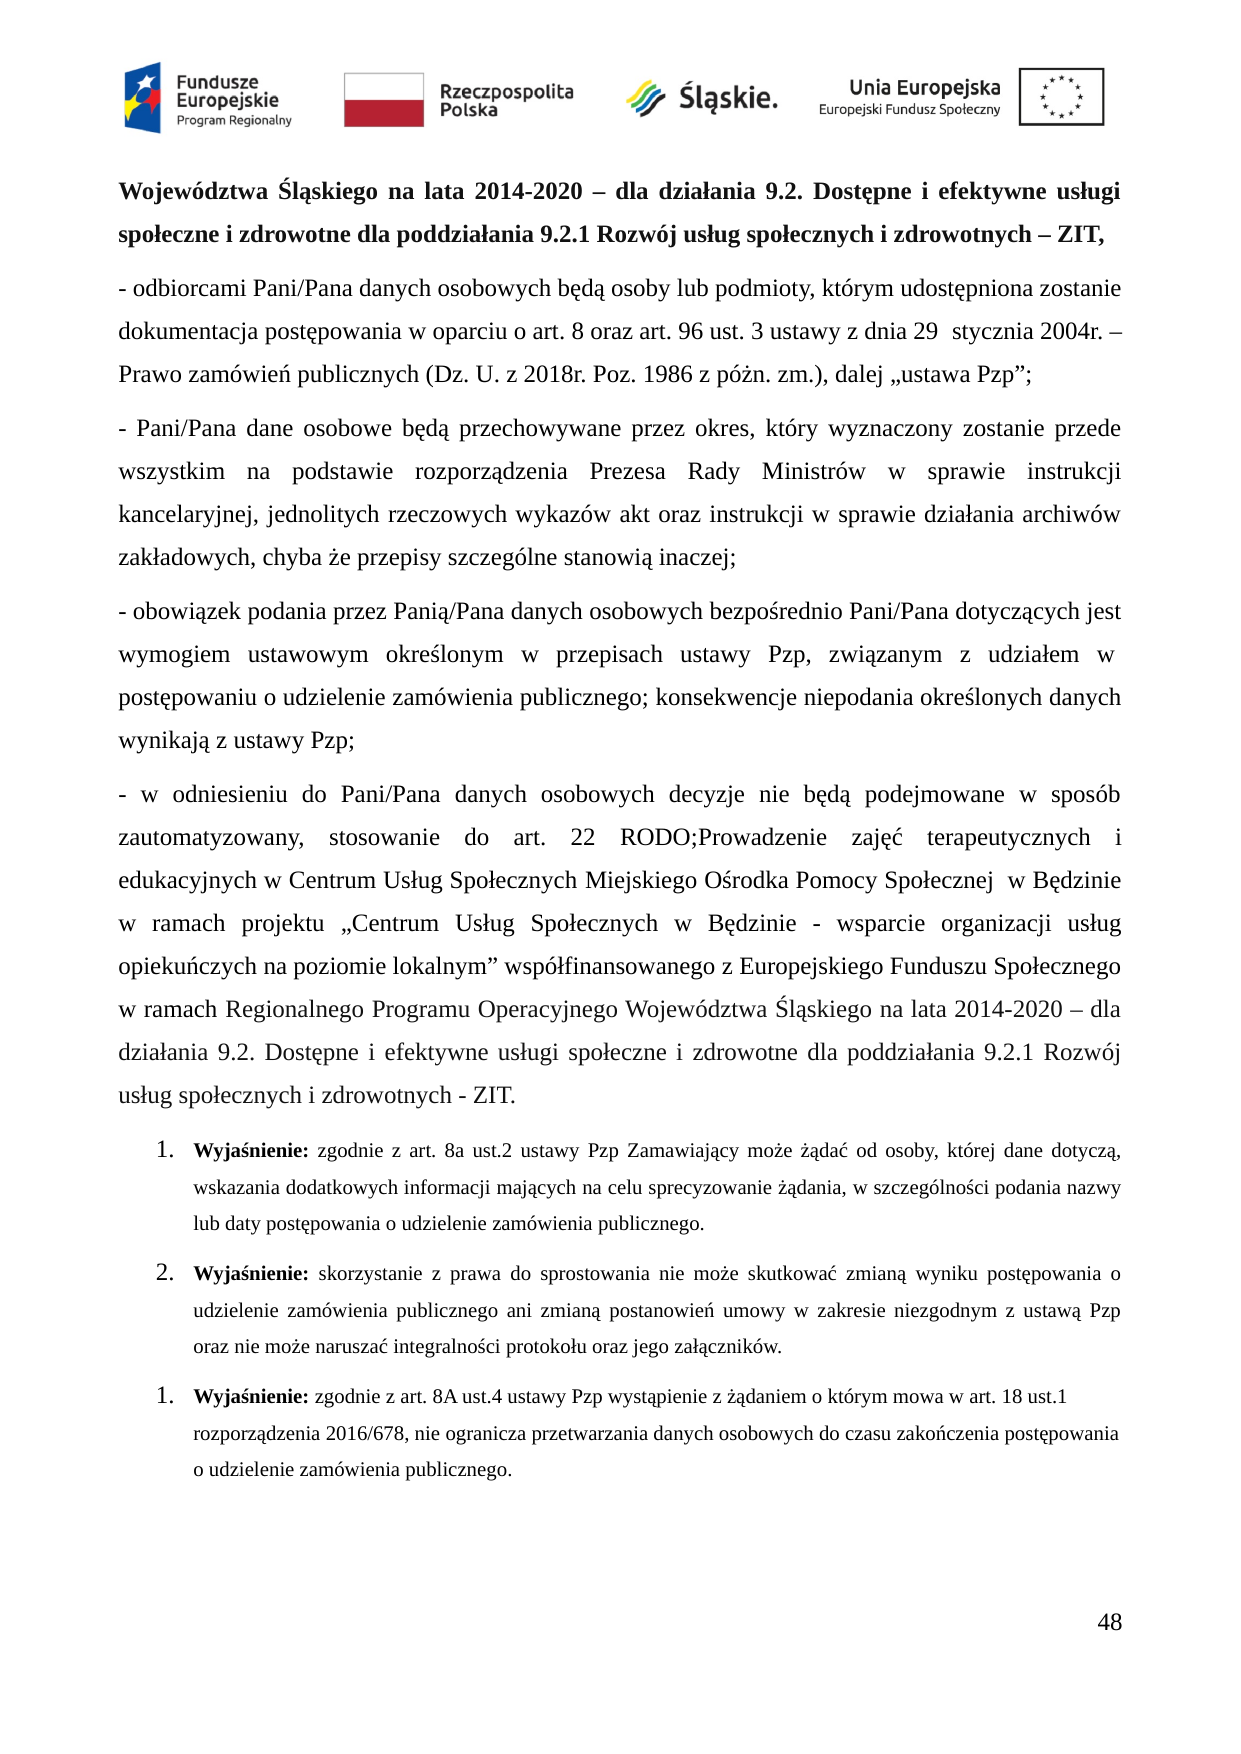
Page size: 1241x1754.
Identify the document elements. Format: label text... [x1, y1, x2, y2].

text - obowiązek podania przez Panią/Pana danych osobowych bezpośrednio Pani/Pana dotyczących jest wymogiem ustawowym określonym w przepisach ustawy Pzp, związanym z udziałem w postępowaniu o udzielenie zamówienia publicznego; konsekwencje niepodania określonych danych wynikają z ustawy Pzp; [118, 596, 1122, 754]
text - odbiorcami Pani/Pana danych osobowych będą osoby lub podmioty, którym udostępniona zostanie dokumentacja postępowania w oparciu o art. 8 oraz art. 96 ust. 3 ustawy z dnia 29 stycznia 2004r. – Prawo zamówień publicznych (Dz. U. z 2018r. Poz. 1986 z póżn. zm.), dalej „ustawa Pzp”; [118, 273, 1122, 388]
text Województwa Śląskiego na lata 2014-2020 – dla działania 9.2. Dostępne i efektywne usługi społeczne i zdrowotne dla poddziałania 9.2.1 Rozwój usług społecznych i zdrowotnych – ZIT, [118, 176, 1122, 248]
list Wyjaśnienie: zgodnie z art. 8A ust.4 ustawy Pzp wystąpienie z żądaniem o którym mowa w art. 18 ust.1 rozporządzenia 2016/678, nie ogranicza przetwarzania danych osobowych do czasu zakończenia postępowania o udzielenie zamówienia publicznego. [156, 1381, 1122, 1481]
list Wyjaśnienie: skorzystanie z prawa do sprostowania nie może skutkować zmianą wyniku postępowania o udzielenie zamówienia publicznego ani zmianą postanowień umowy w zakresie niezgodnym z ustawą Pzp oraz nie może naruszać integralności protokołu oraz jego załączników. [156, 1257, 1122, 1358]
list Wyjaśnienie: zgodnie z art. 8a ust.2 ustawy Pzp Zamawiający może żądać od osoby, której dane dotyczą, wskazania dodatkowych informacji mających na celu sprecyzowanie żądania, w szczególności podania nazwy lub daty postępowania o udzielenie zamówienia publicznego. [156, 1134, 1122, 1235]
text - Pani/Pana dane osobowe będą przechowywane przez okres, który wyznaczony zostanie przede wszystkim na podstawie rozporządzenia Prezesa Rady Ministrów w sprawie instrukcji kancelaryjnej, jednolitych rzeczowych wykazów akt oraz instrukcji w sprawie działania archiwów zakładowych, chyba że przepisy szczególne stanowią inaczej; [118, 413, 1122, 571]
text - w odniesieniu do Pani/Pana danych osobowych decyzje nie będą podejmowane w sposób zautomatyzowany, stosowanie do art. 22 RODO;Prowadzenie zajęć terapeutycznych i edukacyjnych w Centrum Usług Społecznych Miejskiego Ośrodka Pomocy Społecznej w Będzinie w ramach projektu „Centrum Usług Społecznych w Będzinie - wsparcie organizacji usług opiekuńczych na poziomie lokalnym” współfinansowanego z Europejskiego Funduszu Społecznego w ramach Regionalnego Programu Operacyjnego Województwa Śląskiego na lata 2014-2020 – dla działania 9.2. Dostępne i efektywne usługi społeczne i zdrowotne dla poddziałania 9.2.1 Rozwój usług społecznych i zdrowotnych - ZIT. [118, 779, 1122, 1109]
picture [115, 41, 1120, 150]
